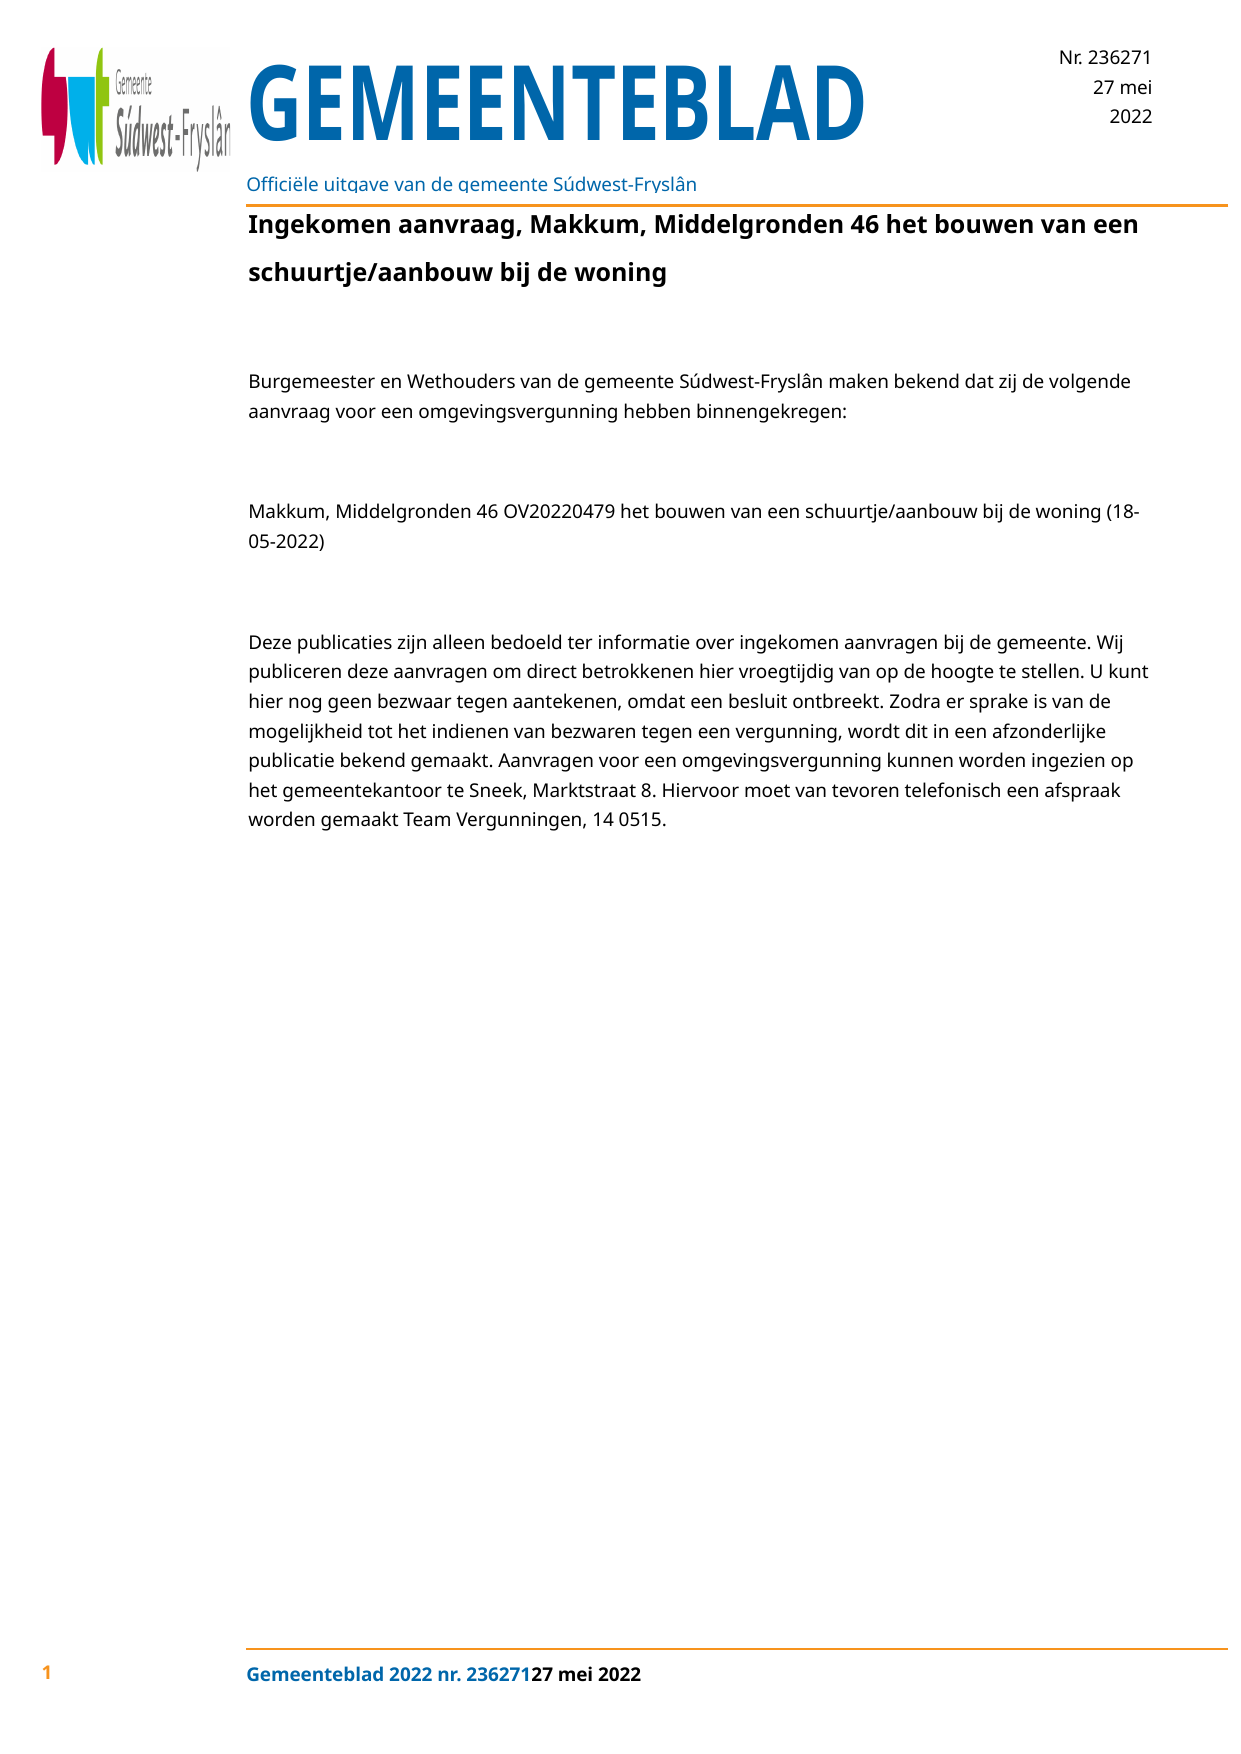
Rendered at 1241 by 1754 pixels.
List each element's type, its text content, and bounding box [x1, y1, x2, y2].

picture [41, 47, 231, 172]
text Makkum, Middelgronden 46 OV20220479 het bouwen van een schuurtje/aanbouw bij de woning (18-05-2022) [248, 499, 1152, 554]
text Burgemeester en Wethouders van de gemeente Súdwest-Fryslân maken bekend dat zij de volgende aanvraag voor een omgevingsvergunning hebben binnengekregen: [248, 368, 1152, 424]
text Ingekomen aanvraag, Makkum, Middelgronden 46 het bouwen van een schuurtje/aanbouw bij de woning [248, 207, 1152, 288]
text Deze publicaties zijn alleen bedoeld ter informatie over ingekomen aanvragen bij de gemeente. Wij publiceren deze aanvragen om direct betrokkenen hier vroegtijdig van op de hoogte te stellen. U kunt hier nog geen bezwaar tegen aantekenen, omdat een besluit ontbreekt. Zodra er sprake is van de mogelijkheid tot het indienen van bezwaren tegen een vergunning, wordt dit in een afzonderlijke publicatie bekend gemaakt. Aanvragen voor een omgevingsvergunning kunnen worden ingezien op het gemeentekantoor te Sneek, Marktstraat 8. Hiervoor moet van tevoren telefonisch een afspraak worden gemaakt Team Vergunningen, 14 0515. [248, 629, 1152, 832]
